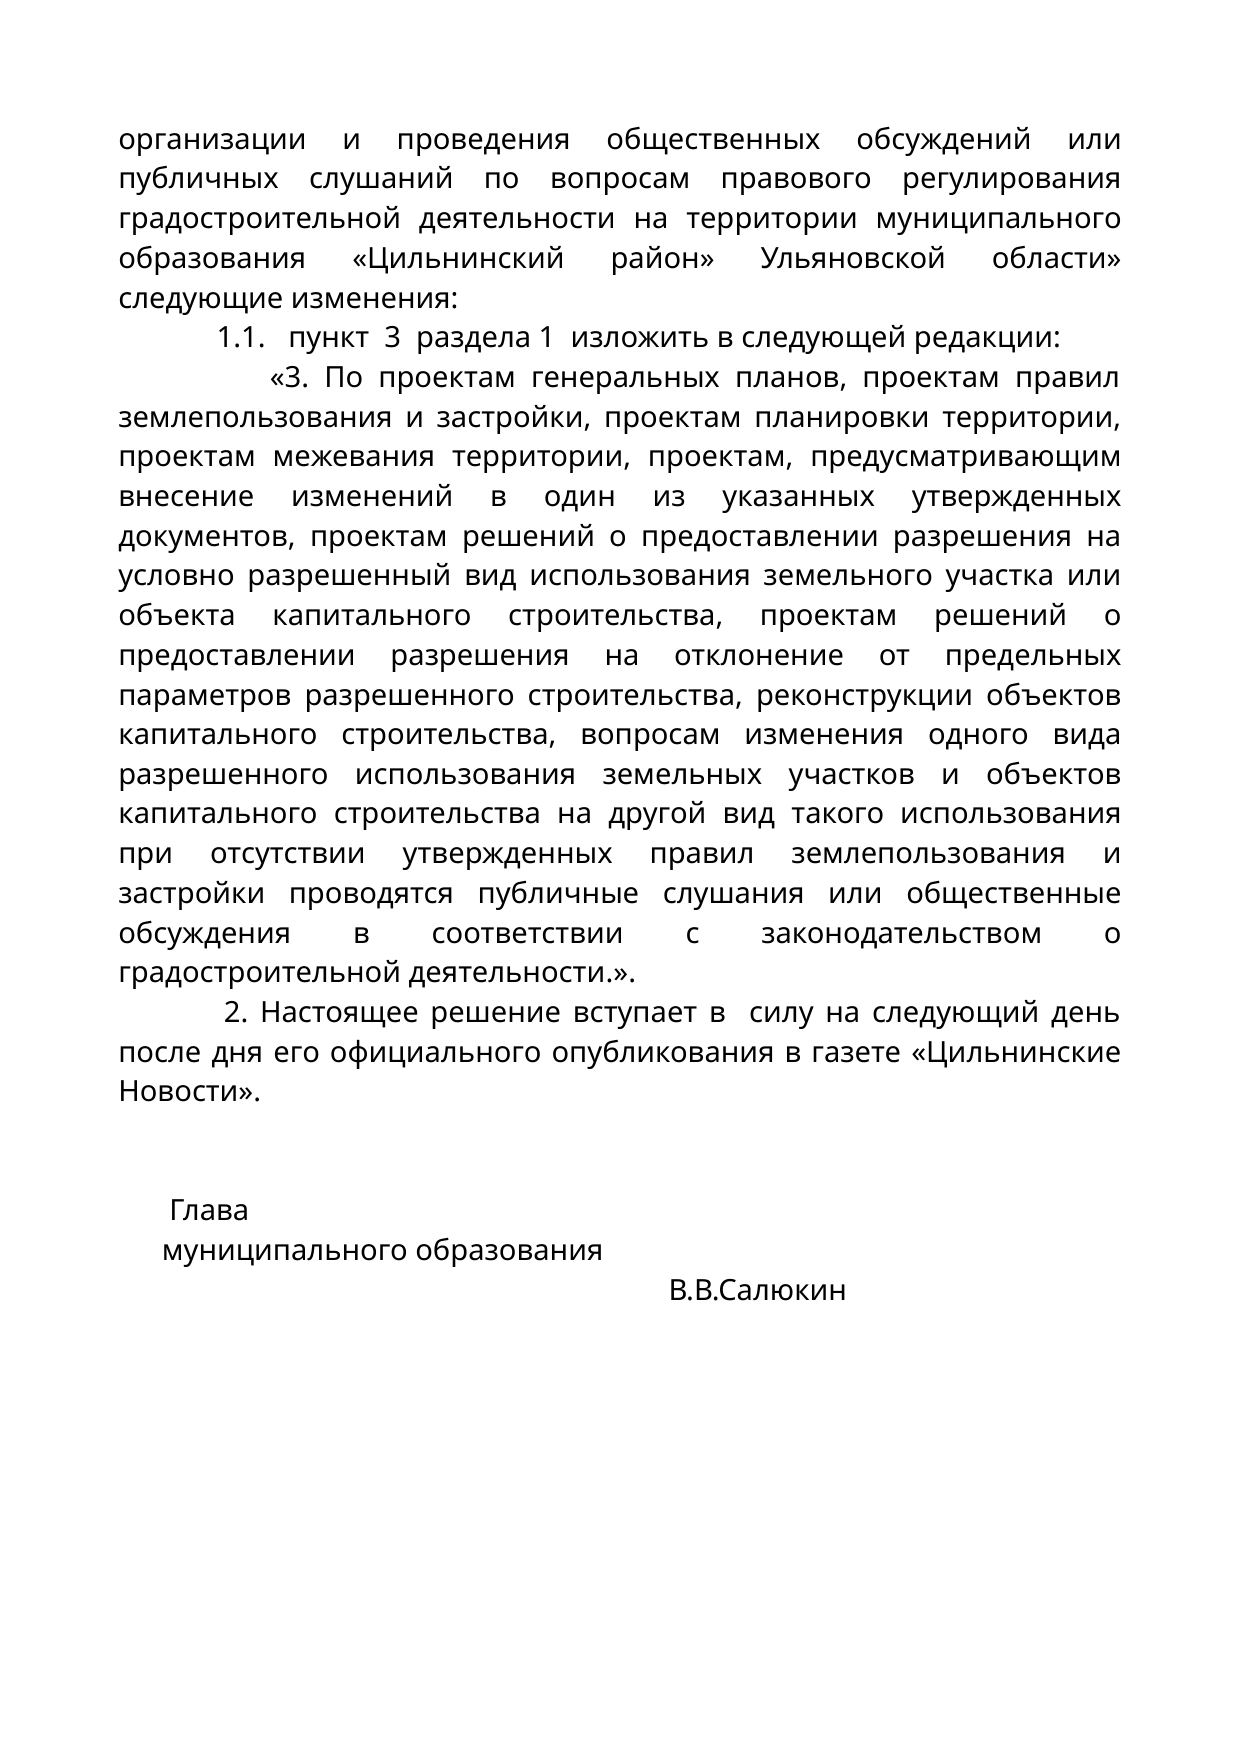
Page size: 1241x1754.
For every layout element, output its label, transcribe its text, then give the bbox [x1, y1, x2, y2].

table_header В.В.Салюкин [620, 1190, 1137, 1309]
list 1.1. пункт 3 раздела 1 изложить в следующей редакции: [118, 317, 1122, 356]
table_header Глава муниципального образования [113, 1190, 619, 1309]
list 2. Настоящее решение вступает в силу на следующий день после дня его официального опубликования в газете «Цильнинские Новости». [118, 991, 1122, 1110]
list «3. По проектам генеральных планов, проектам правил землепользования и застройки, проектам планировки территории, проектам межевания территории, проектам, предусматривающим внесение изменений в один из указанных утвержденных документов, проектам решений о предоставлении разрешения на условно разрешенный вид использования земельного участка или объекта капитального строительства, проектам решений о предоставлении разрешения на отклонение от предельных параметров разрешенного строительства, реконструкции объектов капитального строительства, вопросам изменения одного вида разрешенного использования земельных участков и объектов капитального строительства на другой вид такого использования при отсутствии утвержденных правил землепользования и застройки проводятся публичные слушания или общественные обсуждения в соответствии с законодательством о градостроительной деятельности.». [118, 356, 1122, 991]
list организации и проведения общественных обсуждений или публичных слушаний по вопросам правового регулирования градостроительной деятельности на территории муниципального образования «Цильнинский район» Ульяновской области» следующие изменения: [118, 118, 1122, 317]
